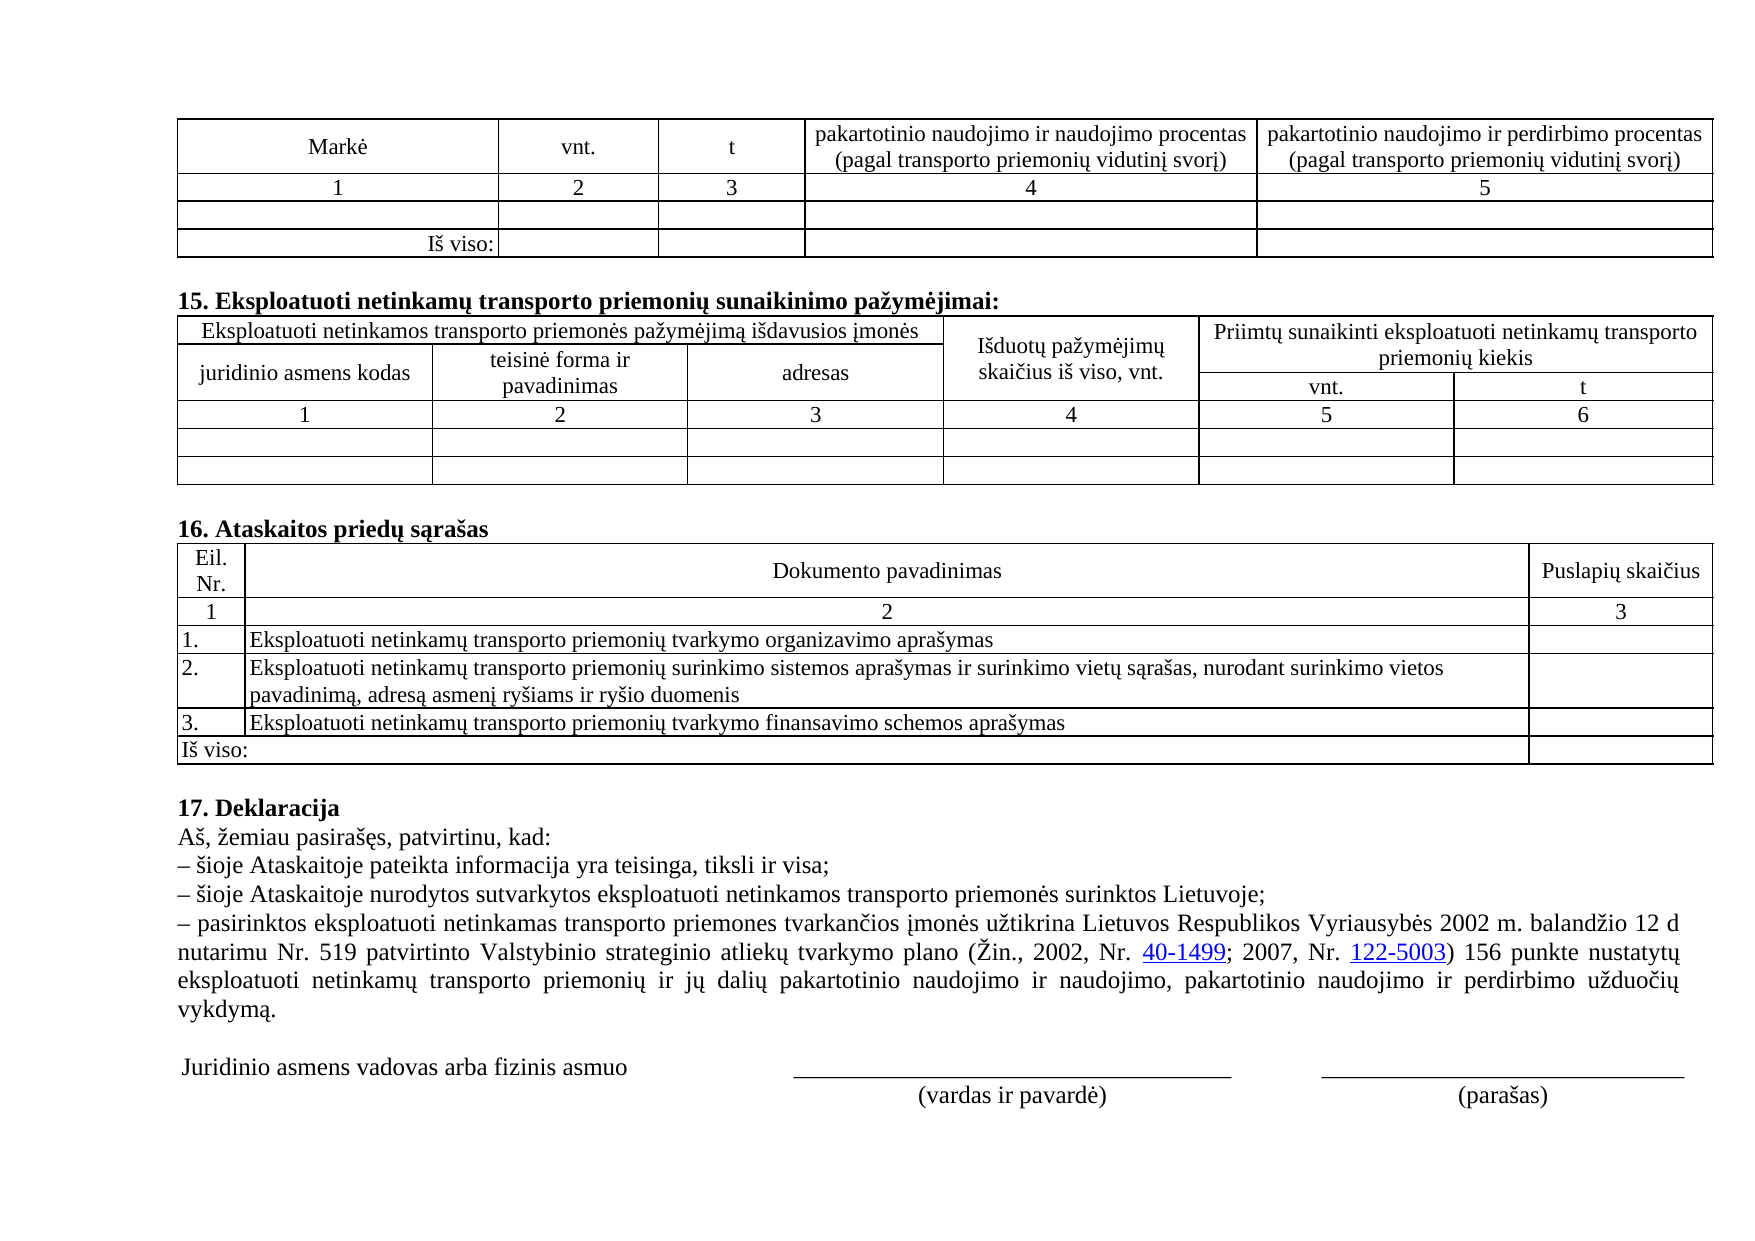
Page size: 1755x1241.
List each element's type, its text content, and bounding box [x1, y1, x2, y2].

table_cell Eksploatuoti netinkamų transporto priemonių surinkimo sistemos aprašymas ir surinkimo vietų sąrašas, nurodant surinkimo vietos pavadinimą, adresą asmenį ryšiams ir ryšio duomenis [246, 654, 1528, 707]
table_cell 5 [1258, 174, 1712, 200]
table_cell 5 [1200, 401, 1453, 428]
table_cell 1. [178, 626, 244, 653]
table_header Eil. Nr. [178, 544, 244, 597]
table_cell [1530, 709, 1712, 735]
table_cell 3 [1530, 598, 1712, 625]
table_cell [499, 230, 658, 256]
table_cell [806, 202, 1256, 228]
table_cell [806, 230, 1256, 256]
table_cell [1200, 457, 1453, 483]
table_cell [433, 457, 687, 483]
table_cell [688, 429, 943, 456]
table_cell [178, 457, 432, 483]
table_cell t [1455, 373, 1712, 400]
table_cell [178, 429, 432, 456]
table_header Eksploatuoti netinkamos transporto priemonės pažymėjimą išdavusios įmonės [178, 317, 943, 343]
table_cell [1258, 202, 1712, 228]
table_cell Iš viso: [178, 230, 498, 256]
table_cell [1455, 457, 1712, 483]
table_cell 2. [178, 654, 244, 707]
table_header Dokumento pavadinimas [246, 544, 1528, 597]
table_cell 2 [499, 174, 658, 200]
table_cell Markė [178, 120, 498, 172]
text 17. Deklaracija [177, 793, 1680, 822]
table_cell [499, 202, 658, 228]
table_header Puslapių skaičius [1530, 544, 1712, 597]
table_cell 3 [659, 174, 804, 200]
table_cell Eksploatuoti netinkamų transporto priemonių tvarkymo finansavimo schemos aprašymas [246, 709, 1528, 735]
table_cell [1530, 626, 1712, 653]
text – pasirinktos eksploatuoti netinkamas transporto priemones tvarkančios įmonės užtikrina Lietuvos Respublikos Vyriausybės 2002 m. balandžio 12 d nutarimu Nr. 519 patvirtinto Valstybinio strateginio atliekų tvarkymo plano (Žin., 2002, Nr. 40-1499; 2007, Nr. 122-5003) 156 punkte nustatytų eksploatuoti netinkamų transporto priemonių ir jų dalių pakartotinio naudojimo ir naudojimo, pakartotinio naudojimo ir perdirbimo užduočių vykdymą. [177, 908, 1680, 1023]
table_cell [944, 429, 1198, 456]
table_cell 1 [178, 598, 244, 625]
table_cell t [659, 120, 804, 172]
table_cell 4 [806, 174, 1256, 200]
table_cell [1200, 429, 1453, 456]
table_header ___________________________________ (vardas ir pavardė) [731, 1052, 1293, 1109]
table_header Išduotų pažymėjimų skaičius iš viso, vnt. [944, 317, 1198, 400]
table_cell [433, 429, 687, 456]
table_cell vnt. [1200, 373, 1453, 400]
table_cell [659, 202, 804, 228]
table_cell 6 [1455, 401, 1712, 428]
table_cell [1455, 429, 1712, 456]
table_cell vnt. [499, 120, 658, 172]
table_cell [178, 202, 498, 228]
table_cell [944, 457, 1198, 483]
text 15. Eksploatuoti netinkamų transporto priemonių sunaikinimo pažymėjimai: [177, 286, 1680, 315]
table_cell [659, 230, 804, 256]
table_cell 2 [433, 401, 687, 428]
table_header Priimtų sunaikinti eksploatuoti netinkamų transporto priemonių kiekis [1200, 317, 1712, 372]
table_cell 1 [178, 174, 498, 200]
table_cell [1530, 654, 1712, 707]
text – šioje Ataskaitoje nurodytos sutvarkytos eksploatuoti netinkamos transporto priemonės surinktos Lietuvoje; [177, 879, 1680, 908]
text – šioje Ataskaitoje pateikta informacija yra teisinga, tiksli ir visa; [177, 851, 1680, 879]
text 16. Ataskaitos priedų sąrašas [177, 514, 1680, 543]
table_header _____________________________ (parašas) [1293, 1052, 1713, 1109]
table_cell 2 [246, 598, 1528, 625]
table_cell 3. [178, 709, 244, 735]
table_cell juridinio asmens kodas [178, 345, 432, 400]
table_cell [688, 457, 943, 483]
table_cell [1258, 230, 1712, 256]
table_cell [1530, 737, 1712, 763]
table_cell adresas [688, 345, 943, 400]
table_header Juridinio asmens vadovas arba fizinis asmuo [177, 1052, 731, 1109]
table_cell 4 [944, 401, 1198, 428]
table_cell teisinė forma ir pavadinimas [433, 345, 687, 400]
table_cell pakartotinio naudojimo ir naudojimo procentas (pagal transporto priemonių vidutinį svorį) [806, 120, 1256, 172]
table_cell Iš viso: [178, 737, 1528, 763]
text Aš, žemiau pasirašęs, patvirtinu, kad: [177, 822, 1680, 851]
table_cell Eksploatuoti netinkamų transporto priemonių tvarkymo organizavimo aprašymas [246, 626, 1528, 653]
table_cell 1 [178, 401, 432, 428]
table_cell 3 [688, 401, 943, 428]
table_cell pakartotinio naudojimo ir perdirbimo procentas (pagal transporto priemonių vidutinį svorį) [1258, 120, 1712, 172]
